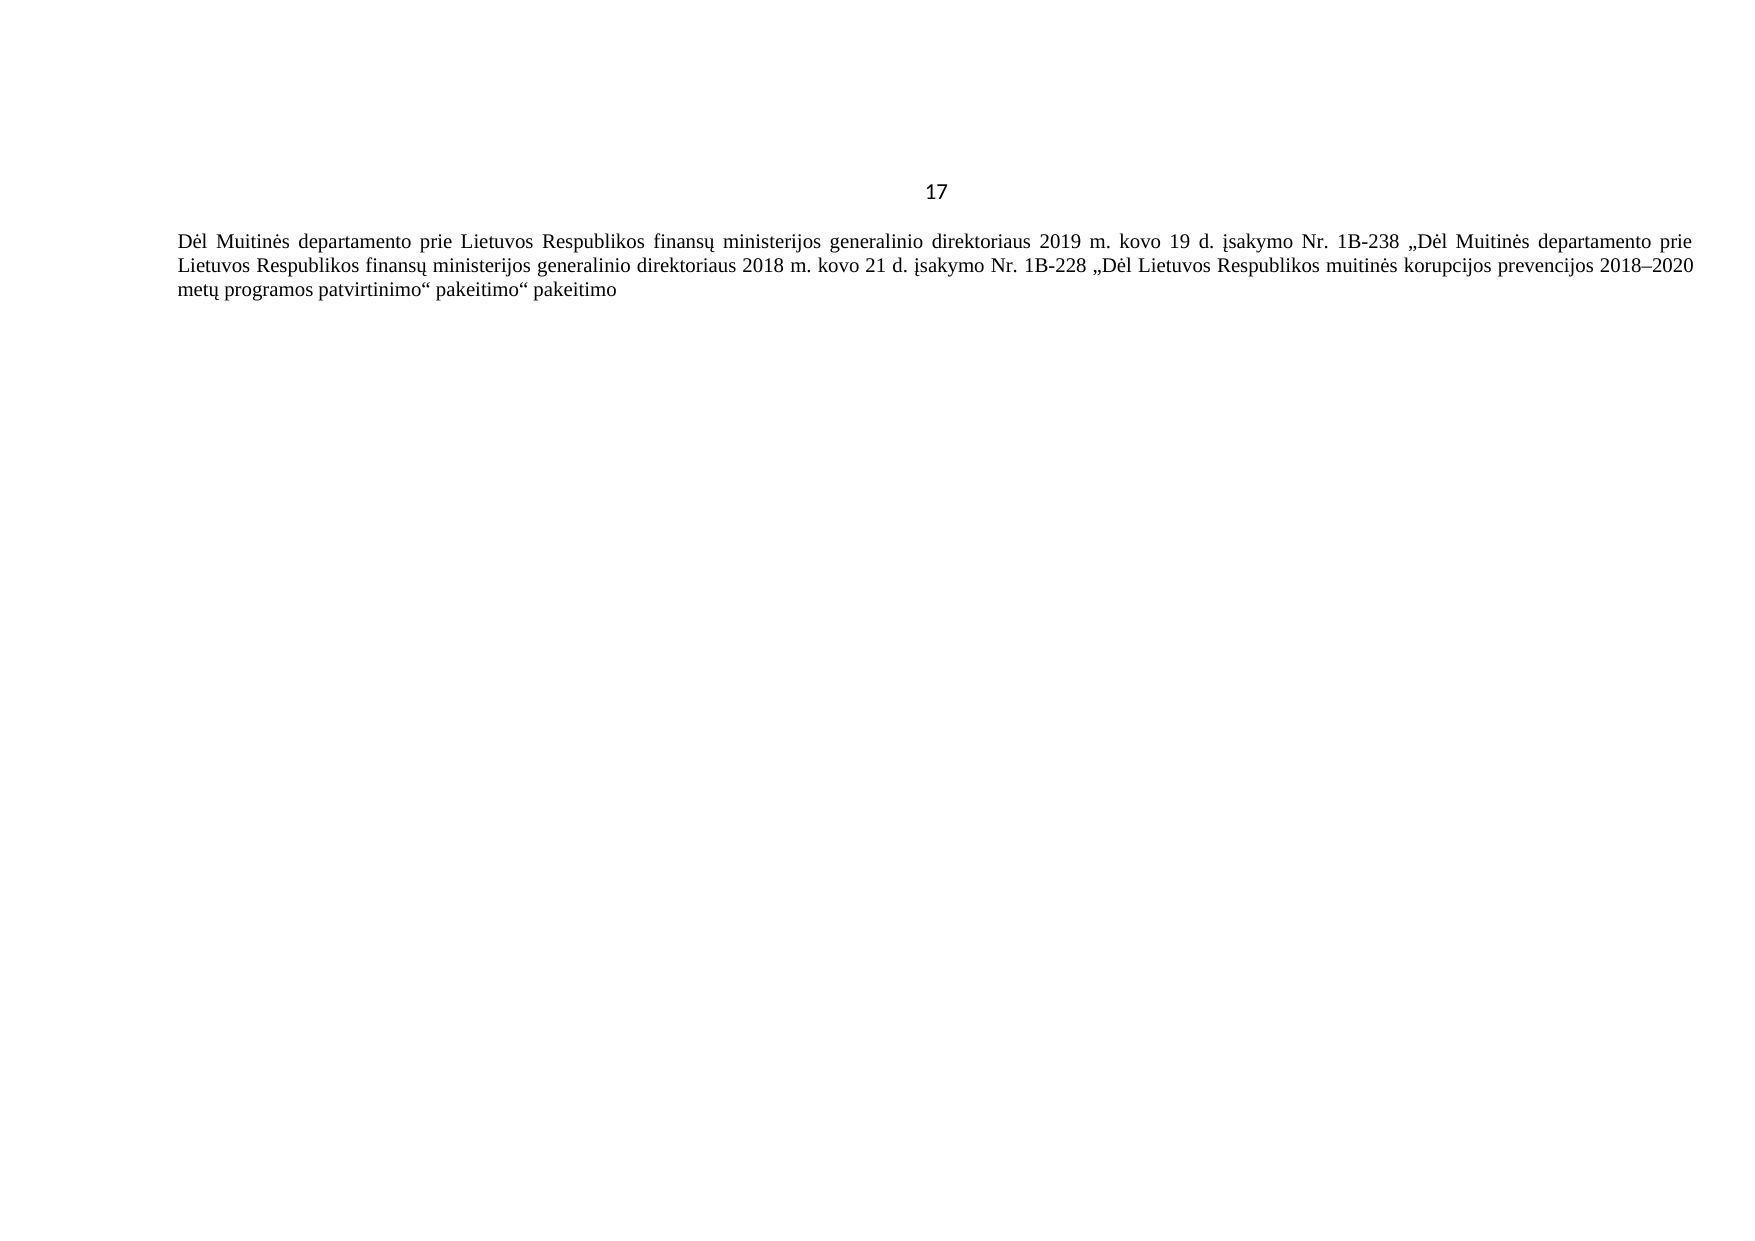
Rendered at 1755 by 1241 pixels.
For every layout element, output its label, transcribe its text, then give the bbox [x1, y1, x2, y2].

text Dėl Muitinės departamento prie Lietuvos Respublikos finansų ministerijos generalinio direktoriaus 2019 m. kovo 19 d. įsakymo Nr. 1B-238 „Dėl Muitinės departamento prie Lietuvos Respublikos finansų ministerijos generalinio direktoriaus 2018 m. kovo 21 d. įsakymo Nr. 1B-228 „Dėl Lietuvos Respublikos muitinės korupcijos prevencijos 2018–2020 metų programos patvirtinimo“ pakeitimo“ pakeitimo [177, 229, 1695, 301]
